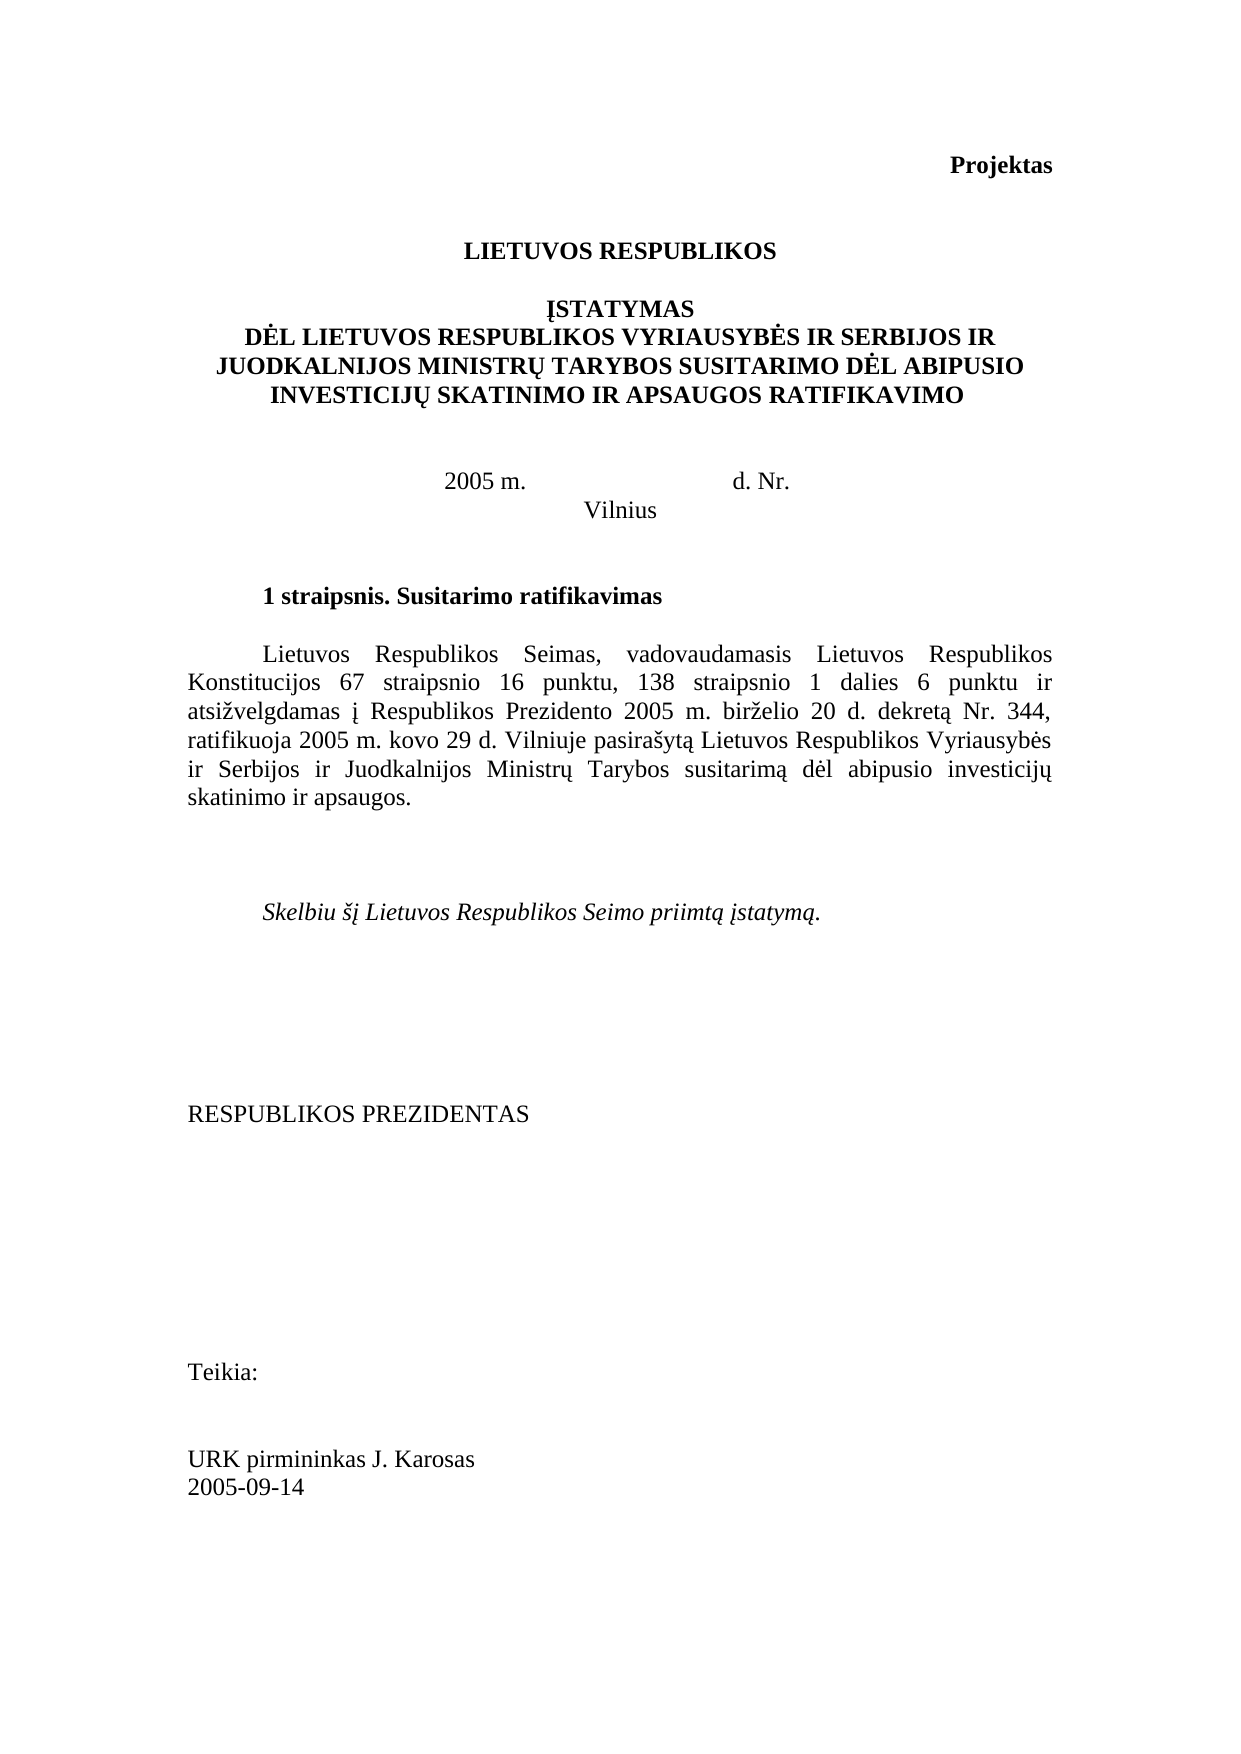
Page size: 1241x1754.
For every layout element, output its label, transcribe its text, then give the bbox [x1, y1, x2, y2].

text Skelbiu šį Lietuvos Respublikos Seimo priimtą įstatymą. [187, 897, 1053, 926]
text Projektas [187, 150, 1053, 179]
text 2005-09-14 [187, 1472, 1053, 1501]
text RESPUBLIKOS PREZIDENTAS [187, 1099, 1053, 1127]
text LIETUVOS RESPUBLIKOS [187, 236, 1053, 265]
text 1 straipsnis. Susitarimo ratifikavimas [187, 581, 1053, 610]
text 2005 m. d. Nr. [187, 466, 1053, 495]
text ĮSTATYMAS [187, 294, 1053, 322]
text DĖL LIETUVOS RESPUBLIKOS VYRIAUSYBĖS IR SERBIJOS IR JUODKALNIJOS MINISTRŲ TARYBOS SUSITARIMO DĖL ABIPUSIO INVESTICIJŲ SKATINIMO IR APSAUGOS RATIFIKAVIMO [187, 322, 1053, 409]
text URK pirmininkas J. Karosas [187, 1444, 1053, 1472]
text Teikia: [187, 1357, 1053, 1386]
text Lietuvos Respublikos Seimas, vadovaudamasis Lietuvos Respublikos Konstitucijos 67 straipsnio 16 punktu, 138 straipsnio 1 dalies 6 punktu ir atsižvelgdamas į Respublikos Prezidento 2005 m. birželio 20 d. dekretą Nr. 344, ratifikuoja 2005 m. kovo 29 d. Vilniuje pasirašytą Lietuvos Respublikos Vyriausybės ir Serbijos ir Juodkalnijos Ministrų Tarybos susitarimą dėl abipusio investicijų skatinimo ir apsaugos. [187, 639, 1053, 811]
text Vilnius [187, 495, 1053, 524]
